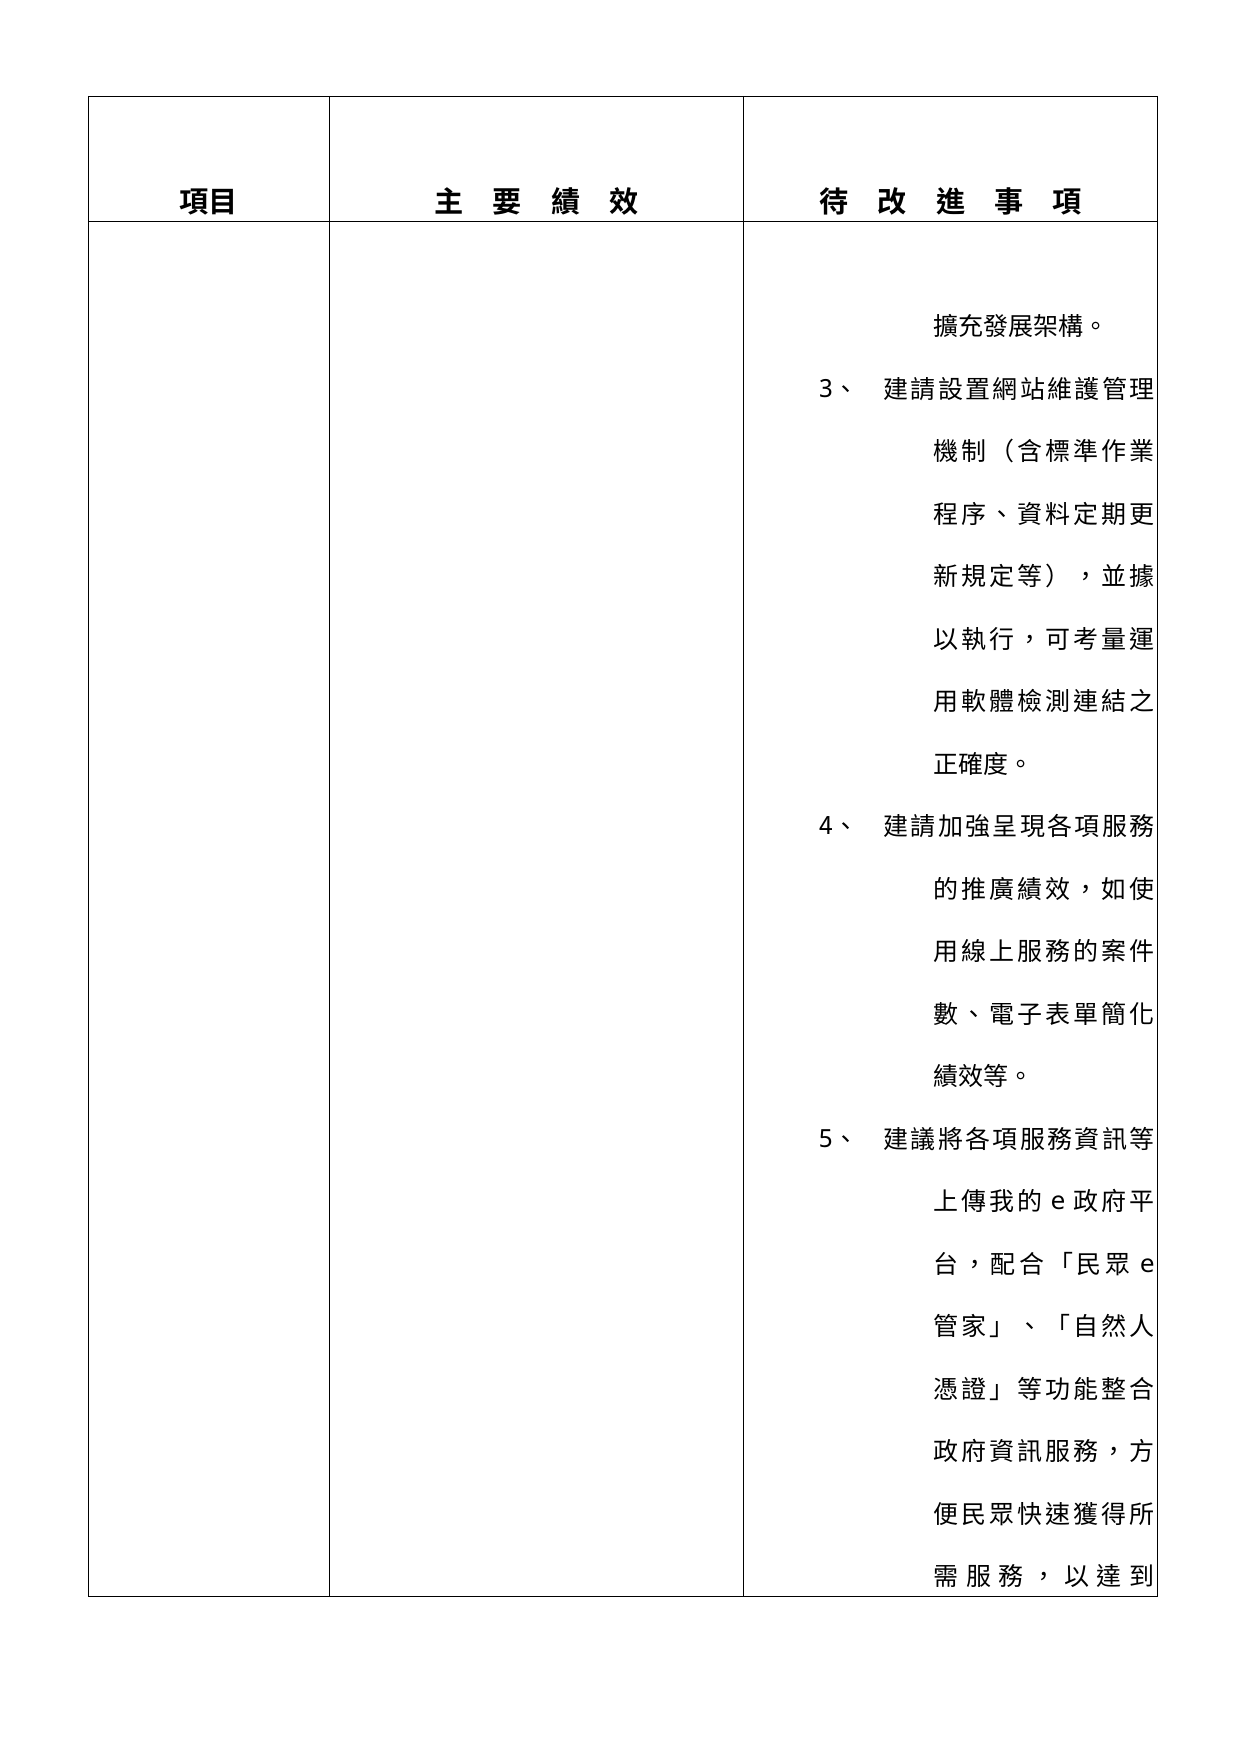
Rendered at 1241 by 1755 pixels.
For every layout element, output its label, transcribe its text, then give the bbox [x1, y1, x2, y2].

table_header 主 要 績 效 [330, 97, 743, 221]
table_header 項目 [89, 97, 329, 221]
table_cell 請於首頁設置「主動公開資訊」項目，並完整提供「政府資訊公開法」第7條所訂應主動公開之各項政府資訊。 網頁語法尚未依「行政機關電子資料流通詮釋資料標準」文件中說明，詮釋資料採用以國際通用之都伯林核心集(Dublin Core)所使用的15個欄位做為詮釋資料之核心欄位為基礎，再依電子化政府入口網分類檢索服務需求，延伸訂定主題分類、施政分類及服務分類3種分類擴充發展架構。 建請設置網站維護管理機制（含標準作業程序、資料定期更新規定等），並據以執行，可考量運用軟體檢測連結之正確度。 建請加強呈現各項服務的推廣績效，如使用線上服務的案件數、電子表單簡化績效等。 建議將各項服務資訊等上傳我的e政府平台，配合「民眾e管家」、「自然人憑證」等功能整合政府資訊服務，方便民眾快速獲得所需服務，以達到『一處收件，全程服務』的目標。 請積極推動線上服務及線上申辦，提高服務項目及申辦使用率，並依行政院研考會規定進行電子表單簡化、統一及管理，加強規劃建置多元電子參與管道。 [744, 222, 1157, 1596]
table_header 待 改 進 事 項 [744, 97, 1157, 221]
table_cell [330, 222, 743, 1596]
table_cell [89, 222, 329, 1596]
